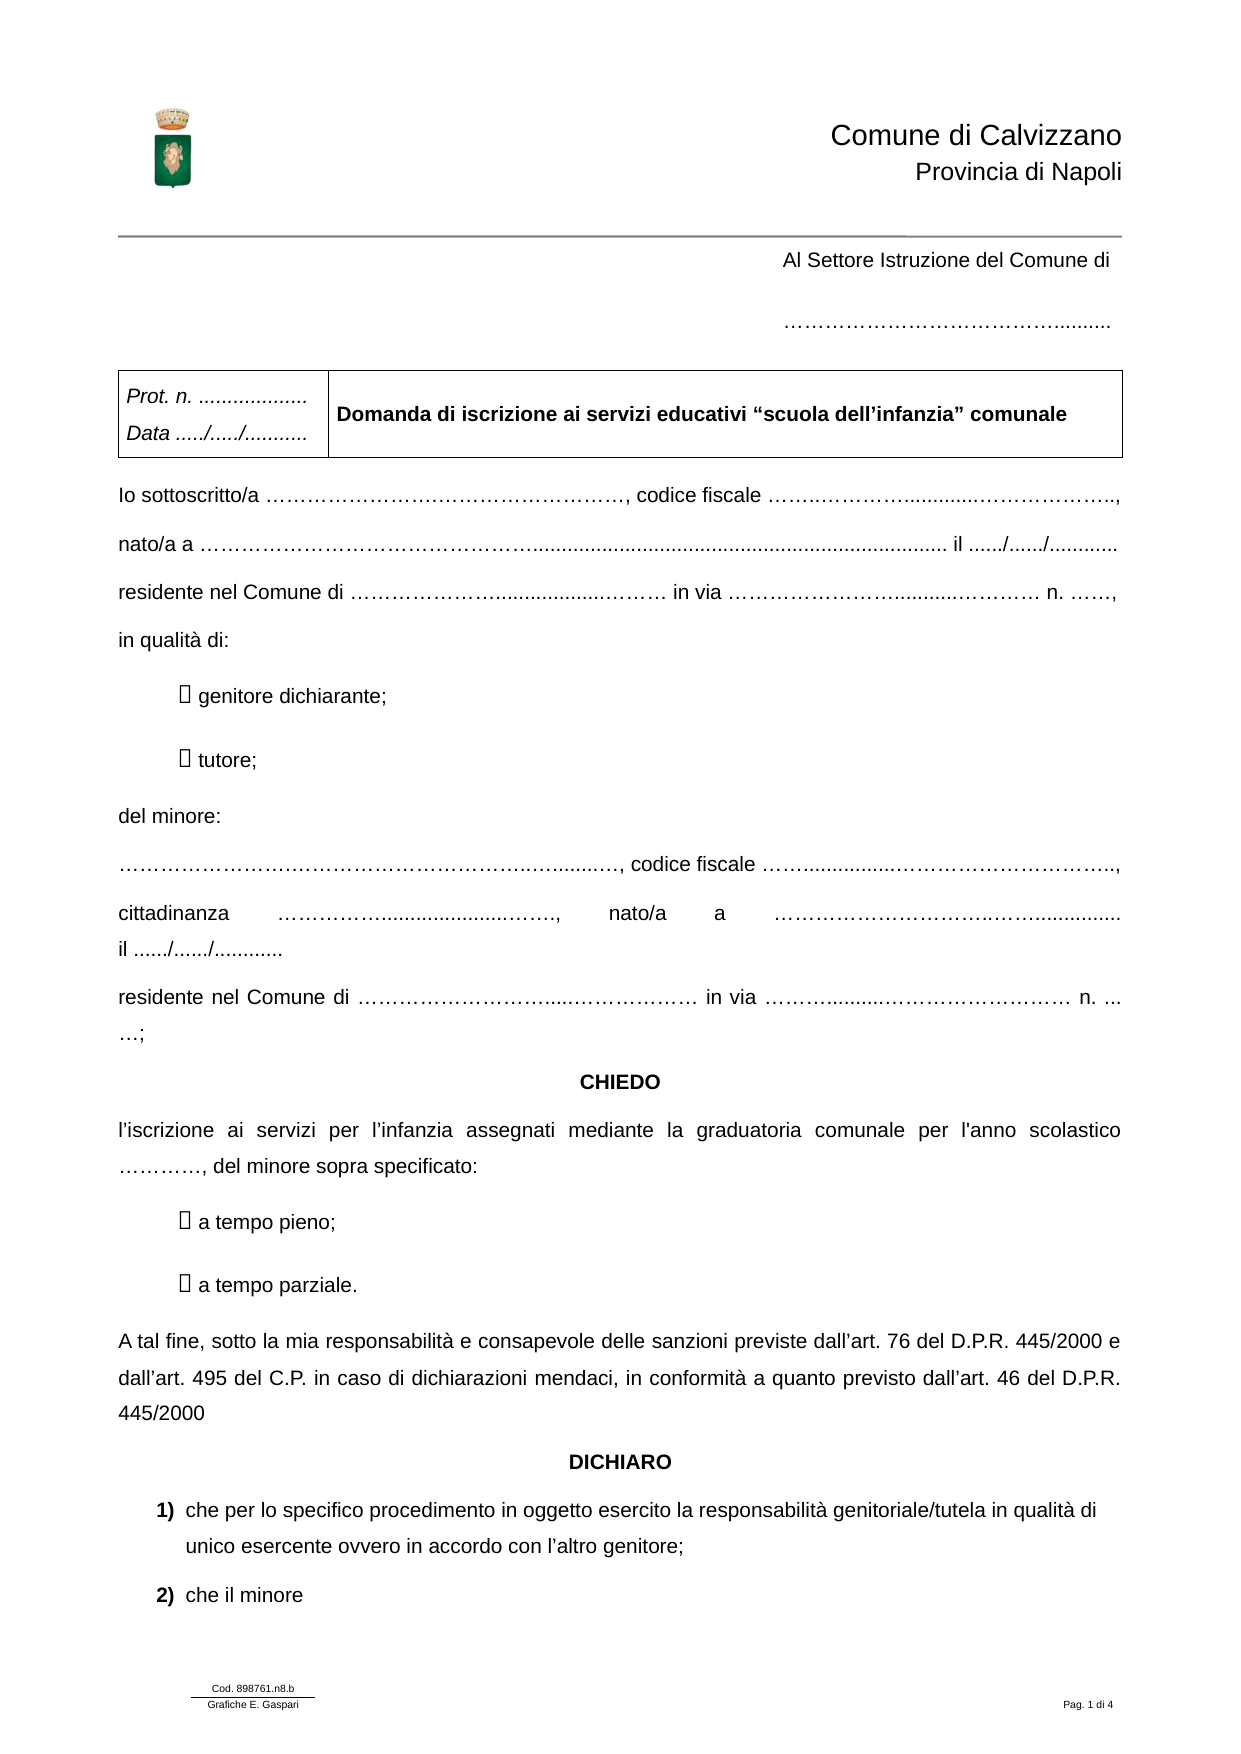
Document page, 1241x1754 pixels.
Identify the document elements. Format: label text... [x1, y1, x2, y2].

list che il minore [156, 1582, 1122, 1606]
text CHIEDO [118, 1069, 1122, 1093]
text l’iscrizione ai servizi per l’infanzia assegnati mediante la graduatoria comunale per l'anno scolastico …………, del minore sopra specificato: [118, 1118, 1122, 1178]
text DICHIARO [118, 1450, 1122, 1474]
text Nell'elenco degli allegati [242, 213, 602, 235]
text Al Settore Istruzione del Comune di [118, 248, 1122, 272]
text Provincia di Napoli [224, 157, 1122, 185]
text nato/a a …………………………………………........................................................................ il ....../....../............ [118, 531, 1122, 555]
text  genitore dichiarante; [177, 677, 1122, 711]
text residente nel Comune di ……………………….....……………… in via ………..........……………………… n. ...…; [118, 985, 1122, 1045]
text A tal fine, sotto la mia responsabilità e consapevole delle sanzioni previste dall’art. 76 del D.P.R. 445/2000 e dall’art. 495 del C.P. in caso di dichiarazioni mendaci, in conformità a quanto previsto dall’art. 46 del D.P.R. 445/2000 [118, 1329, 1122, 1425]
table_header Domanda di iscrizione ai servizi educativi “scuola dell’infanzia” comunale [329, 371, 1122, 457]
text Io sottoscritto/a …………………….………………………, codice fiscale ……..………….............……………….., [118, 483, 1122, 507]
list che per lo specifico procedimento in oggetto esercito la responsabilità genitoriale/tutela in qualità di unico esercente ovvero in accordo con l’altro genitore; [156, 1498, 1122, 1558]
text Comune di Calvizzano [224, 118, 1122, 152]
text cittadinanza ……………......................……., nato/a a …………………………..……............... il ....../....../............ [118, 901, 1122, 961]
table_header Prot. n. ................... Data ...../...../........... [119, 371, 328, 457]
text  tutore; [177, 740, 1122, 774]
text del minore: [118, 804, 1122, 828]
text  a tempo pieno; [177, 1202, 1122, 1236]
text …………………….……………………………..…........…, codice fiscale ……................………………………….., [118, 852, 1122, 876]
text ………………………………….......... [118, 309, 1122, 333]
text  a tempo parziale. [177, 1266, 1122, 1300]
picture [122, 87, 224, 219]
text in qualità di: [118, 628, 1122, 652]
text residente nel Comune di …………………...................……… in via ……………………...........………… n. ……, [118, 580, 1122, 604]
